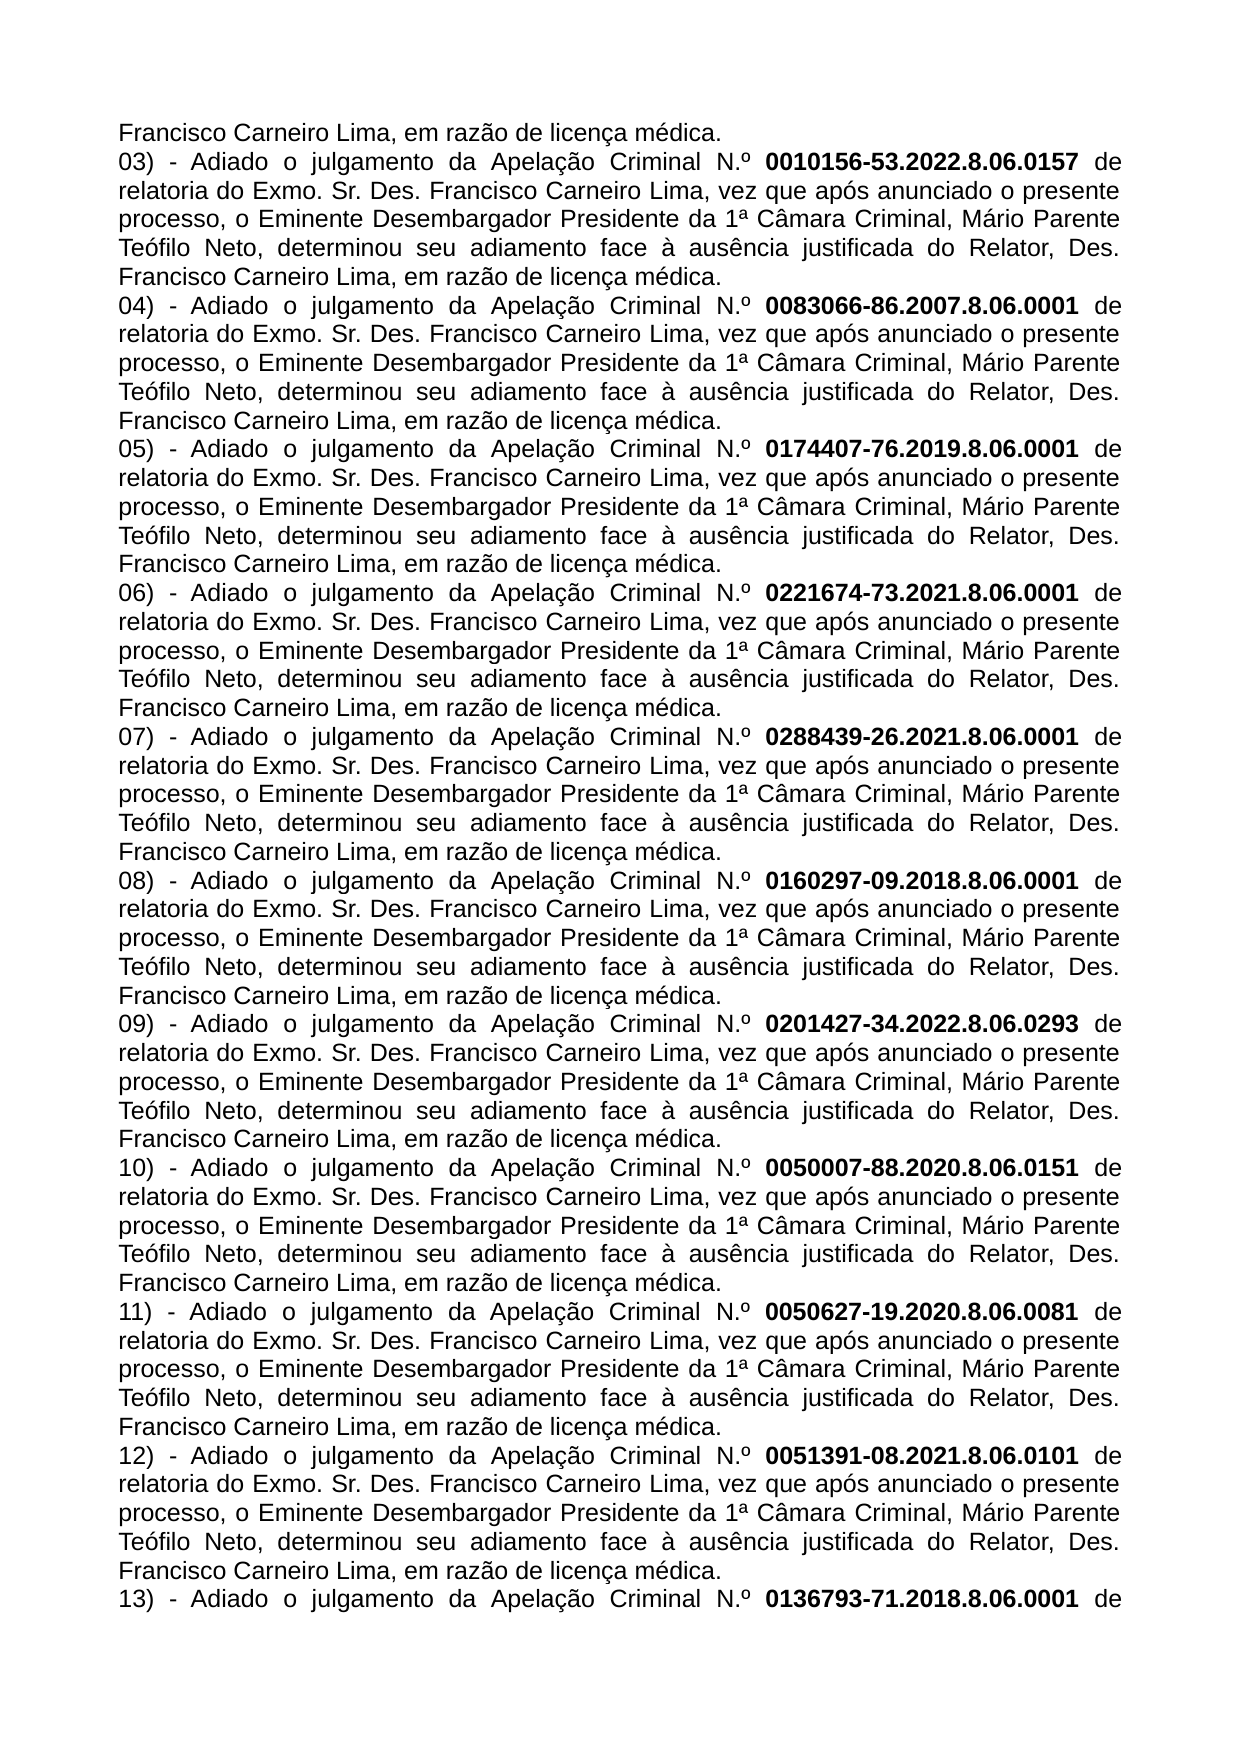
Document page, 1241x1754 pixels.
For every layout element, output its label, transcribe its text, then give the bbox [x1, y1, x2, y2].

text 04) - Adiado o julgamento da Apelação Criminal N.º 0083066-86.2007.8.06.0001 de relatoria do Exmo. Sr. Des. Francisco Carneiro Lima, vez que após anunciado o presente processo, o Eminente Desembargador Presidente da 1ª Câmara Criminal, Mário Parente Teófilo Neto, determinou seu adiamento face à ausência justificada do Relator, Des. Francisco Carneiro Lima, em razão de licença médica. [118, 291, 1122, 434]
text 07) - Adiado o julgamento da Apelação Criminal N.º 0288439-26.2021.8.06.0001 de relatoria do Exmo. Sr. Des. Francisco Carneiro Lima, vez que após anunciado o presente processo, o Eminente Desembargador Presidente da 1ª Câmara Criminal, Mário Parente Teófilo Neto, determinou seu adiamento face à ausência justificada do Relator, Des. Francisco Carneiro Lima, em razão de licença médica. [118, 722, 1122, 866]
text Francisco Carneiro Lima, em razão de licença médica. [118, 118, 1122, 147]
text 12) - Adiado o julgamento da Apelação Criminal N.º 0051391-08.2021.8.06.0101 de relatoria do Exmo. Sr. Des. Francisco Carneiro Lima, vez que após anunciado o presente processo, o Eminente Desembargador Presidente da 1ª Câmara Criminal, Mário Parente Teófilo Neto, determinou seu adiamento face à ausência justificada do Relator, Des. Francisco Carneiro Lima, em razão de licença médica. [118, 1441, 1122, 1584]
text 10) - Adiado o julgamento da Apelação Criminal N.º 0050007-88.2020.8.06.0151 de relatoria do Exmo. Sr. Des. Francisco Carneiro Lima, vez que após anunciado o presente processo, o Eminente Desembargador Presidente da 1ª Câmara Criminal, Mário Parente Teófilo Neto, determinou seu adiamento face à ausência justificada do Relator, Des. Francisco Carneiro Lima, em razão de licença médica. [118, 1153, 1122, 1297]
text 13) - Adiado o julgamento da Apelação Criminal N.º 0136793-71.2018.8.06.0001 de [118, 1584, 1122, 1613]
text 11) - Adiado o julgamento da Apelação Criminal N.º 0050627-19.2020.8.06.0081 de relatoria do Exmo. Sr. Des. Francisco Carneiro Lima, vez que após anunciado o presente processo, o Eminente Desembargador Presidente da 1ª Câmara Criminal, Mário Parente Teófilo Neto, determinou seu adiamento face à ausência justificada do Relator, Des. Francisco Carneiro Lima, em razão de licença médica. [118, 1297, 1122, 1441]
text 06) - Adiado o julgamento da Apelação Criminal N.º 0221674-73.2021.8.06.0001 de relatoria do Exmo. Sr. Des. Francisco Carneiro Lima, vez que após anunciado o presente processo, o Eminente Desembargador Presidente da 1ª Câmara Criminal, Mário Parente Teófilo Neto, determinou seu adiamento face à ausência justificada do Relator, Des. Francisco Carneiro Lima, em razão de licença médica. [118, 578, 1122, 722]
text 05) - Adiado o julgamento da Apelação Criminal N.º 0174407-76.2019.8.06.0001 de relatoria do Exmo. Sr. Des. Francisco Carneiro Lima, vez que após anunciado o presente processo, o Eminente Desembargador Presidente da 1ª Câmara Criminal, Mário Parente Teófilo Neto, determinou seu adiamento face à ausência justificada do Relator, Des. Francisco Carneiro Lima, em razão de licença médica. [118, 434, 1122, 578]
text 09) - Adiado o julgamento da Apelação Criminal N.º 0201427-34.2022.8.06.0293 de relatoria do Exmo. Sr. Des. Francisco Carneiro Lima, vez que após anunciado o presente processo, o Eminente Desembargador Presidente da 1ª Câmara Criminal, Mário Parente Teófilo Neto, determinou seu adiamento face à ausência justificada do Relator, Des. Francisco Carneiro Lima, em razão de licença médica. [118, 1009, 1122, 1153]
text 08) - Adiado o julgamento da Apelação Criminal N.º 0160297-09.2018.8.06.0001 de relatoria do Exmo. Sr. Des. Francisco Carneiro Lima, vez que após anunciado o presente processo, o Eminente Desembargador Presidente da 1ª Câmara Criminal, Mário Parente Teófilo Neto, determinou seu adiamento face à ausência justificada do Relator, Des. Francisco Carneiro Lima, em razão de licença médica. [118, 866, 1122, 1009]
text 03) - Adiado o julgamento da Apelação Criminal N.º 0010156-53.2022.8.06.0157 de relatoria do Exmo. Sr. Des. Francisco Carneiro Lima, vez que após anunciado o presente processo, o Eminente Desembargador Presidente da 1ª Câmara Criminal, Mário Parente Teófilo Neto, determinou seu adiamento face à ausência justificada do Relator, Des. Francisco Carneiro Lima, em razão de licença médica. [118, 147, 1122, 291]
